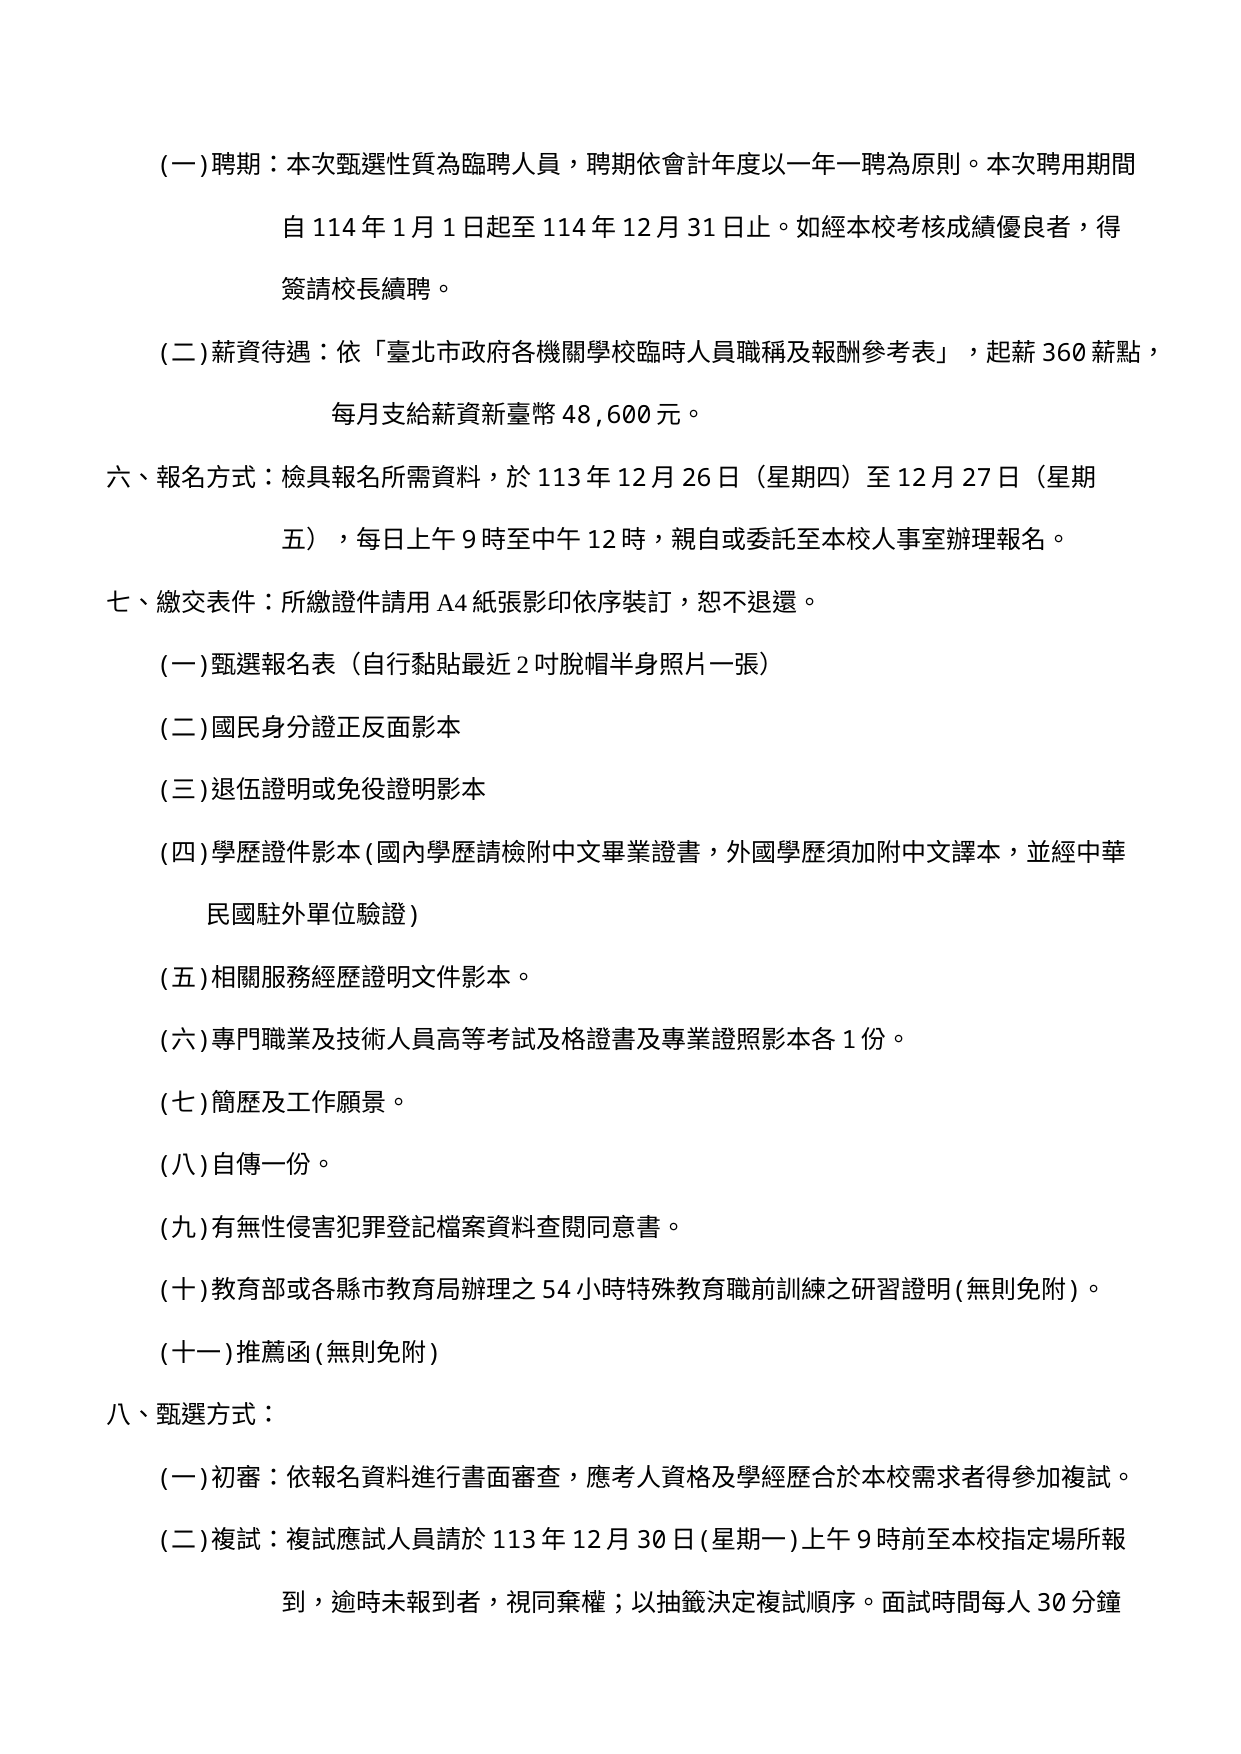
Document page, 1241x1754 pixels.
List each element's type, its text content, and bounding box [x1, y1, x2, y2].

text (八)自傳一份。 [156, 1121, 1146, 1183]
text (三)退伍證明或免役證明影本 [156, 746, 1146, 808]
text (十)教育部或各縣市教育局辦理之54小時特殊教育職前訓練之研習證明(無則免附)。 [156, 1246, 1146, 1308]
text (二)薪資待遇：依「臺北市政府各機關學校臨時人員職稱及報酬參考表」，起薪360薪點，每月支給薪資新臺幣48,600元。 [156, 308, 1146, 433]
text (五)相關服務經歷證明文件影本。 [156, 933, 1146, 996]
text 到，逾時未報到者，視同棄權；以抽籤決定複試順序。面試時間每人30分鐘 [231, 1558, 1146, 1621]
text (九)有無性侵害犯罪登記檔案資料查閱同意書。 [156, 1183, 1146, 1246]
text 八、甄選方式： [106, 1371, 1146, 1433]
text (六)專門職業及技術人員高等考試及格證書及專業證照影本各1份。 [156, 996, 1146, 1058]
text 六、報名方式：檢具報名所需資料，於113年12月26日（星期四）至12月27日（星期五），每日上午9時至中午12時，親自或委託至本校人事室辦理報名。 [106, 433, 1146, 558]
text (十一)推薦函(無則免附) [156, 1308, 1146, 1371]
text 七、繳交表件：所繳證件請用A4紙張影印依序裝訂，恕不退還。 [106, 558, 1146, 621]
text (一)甄選報名表（自行黏貼最近2吋脫帽半身照片一張） [156, 621, 1146, 683]
text (一)聘期：本次甄選性質為臨聘人員，聘期依會計年度以一年一聘為原則。本次聘用期間自114年1月1日起至114年12月31日止。如經本校考核成績優良者，得簽請校長續聘。 [156, 121, 1146, 308]
text (二)國民身分證正反面影本 [156, 683, 1146, 746]
text (四)學歷證件影本(國內學歷請檢附中文畢業證書，外國學歷須加附中文譯本，並經中華民國駐外單位驗證) [156, 808, 1146, 933]
text (二)複試：複試應試人員請於113年12月30日(星期一)上午9時前至本校指定場所報 [156, 1496, 1146, 1558]
text (一)初審：依報名資料進行書面審查，應考人資格及學經歷合於本校需求者得參加複試。 [156, 1433, 1146, 1496]
text (七)簡歷及工作願景。 [156, 1058, 1146, 1121]
